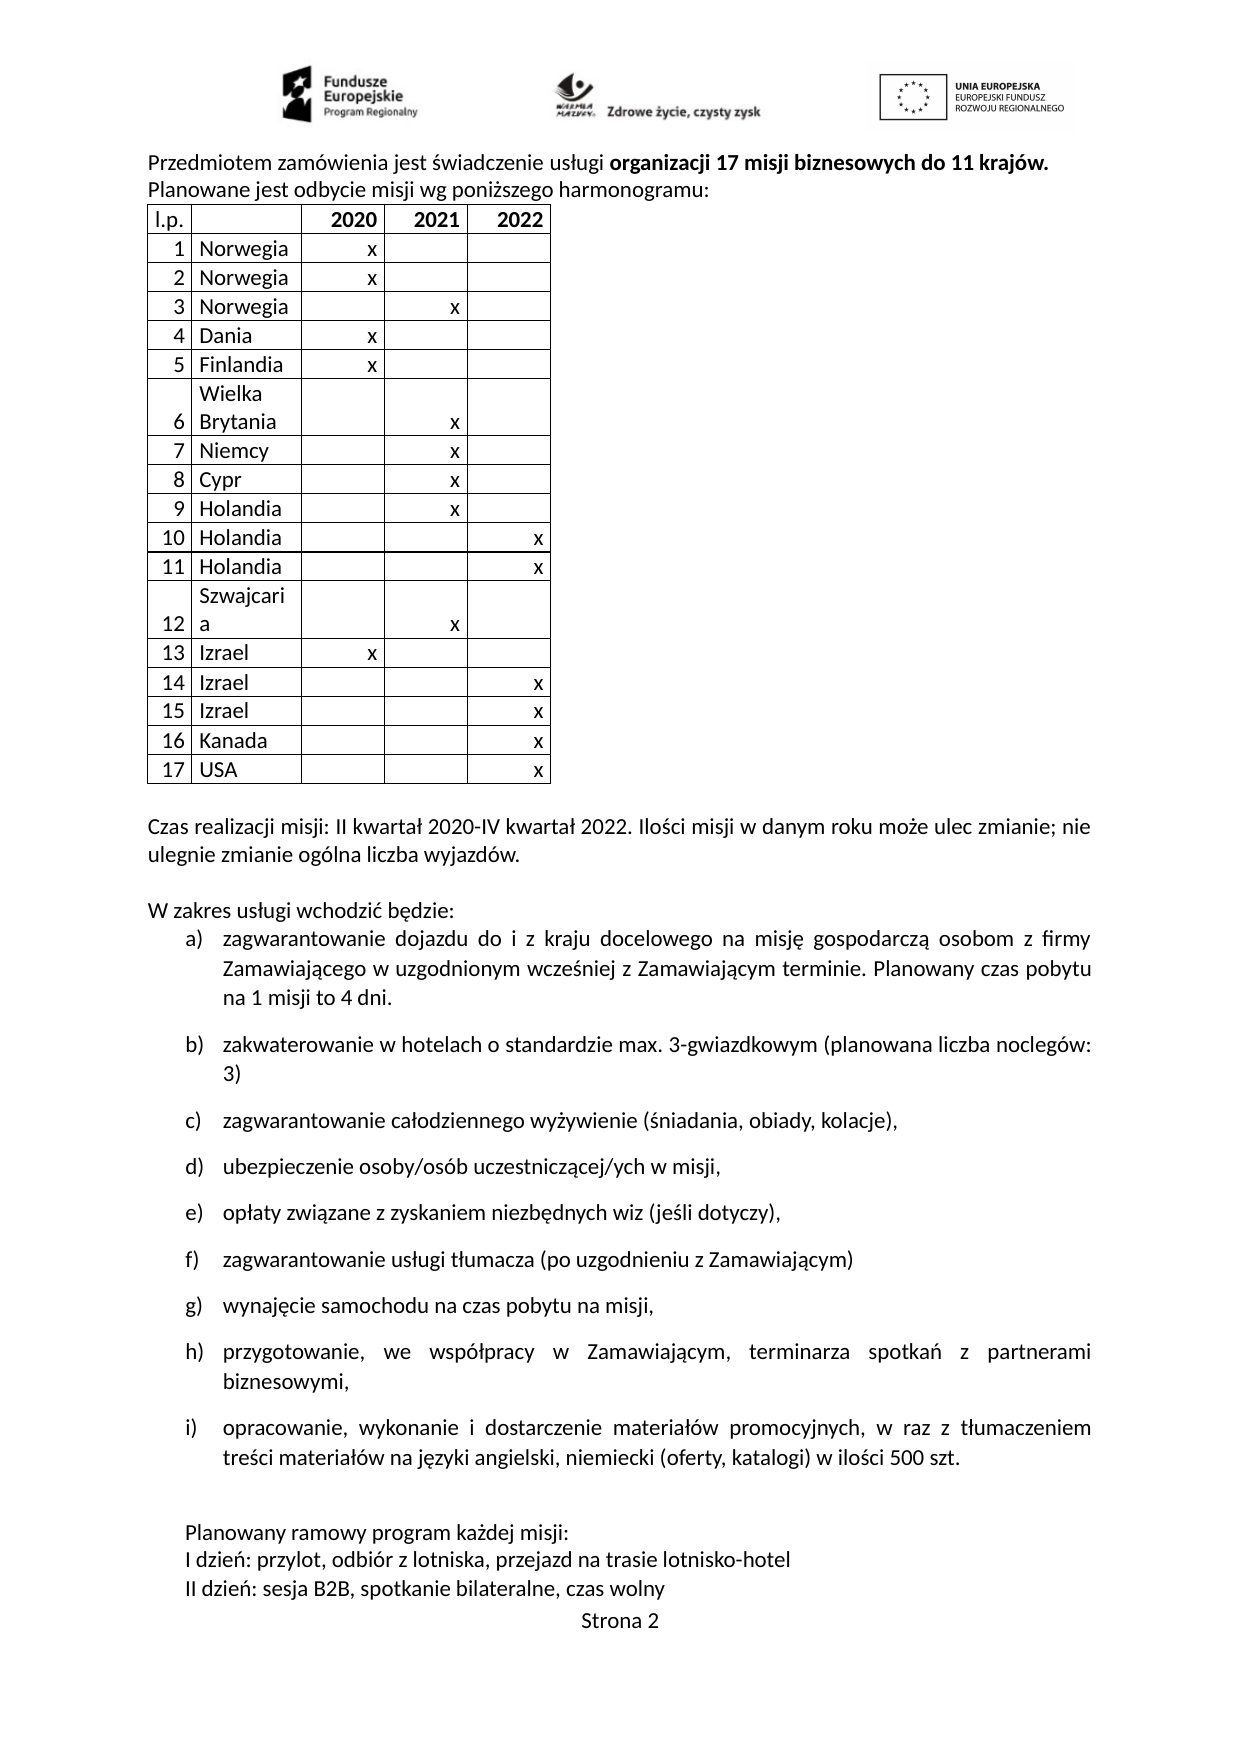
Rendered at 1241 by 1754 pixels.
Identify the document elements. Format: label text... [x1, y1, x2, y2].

table_cell 15 [148, 697, 191, 725]
table_cell x [385, 465, 467, 493]
table_cell [385, 726, 467, 754]
table_header [192, 205, 301, 233]
table_cell [302, 668, 384, 696]
table_cell [302, 726, 384, 754]
table_cell x [302, 234, 384, 262]
table_cell x [468, 726, 550, 754]
table_cell [468, 292, 550, 320]
list zagwarantowanie usługi tłumacza (po uzgodnieniu z Zamawiającym) [185, 1245, 1093, 1273]
table_cell 8 [148, 465, 191, 493]
table_cell [385, 263, 467, 291]
list zagwarantowanie całodziennego wyżywienie (śniadania, obiady, kolacje), [185, 1106, 1093, 1134]
list ubezpieczenie osoby/osób uczestniczącej/ych w misji, [185, 1152, 1093, 1180]
table_header 2021 [385, 205, 467, 233]
table_cell [302, 292, 384, 320]
table_cell 9 [148, 494, 191, 522]
table_cell [385, 523, 467, 551]
list opracowanie, wykonanie i dostarczenie materiałów promocyjnych, w raz z tłumaczeniem treści materiałów na języki angielski, niemiecki (oferty, katalogi) w ilości 500 szt. [185, 1413, 1093, 1471]
table_cell x [302, 350, 384, 378]
table_cell x [302, 639, 384, 667]
table_cell 10 [148, 523, 191, 551]
list przygotowanie, we współpracy w Zamawiającym, terminarza spotkań z partnerami biznesowymi, [185, 1337, 1093, 1395]
table_cell 13 [148, 639, 191, 667]
table_cell 17 [148, 755, 191, 783]
table_cell 12 [148, 581, 191, 637]
table_cell x [385, 581, 467, 637]
table_cell [302, 755, 384, 783]
table_cell 5 [148, 350, 191, 378]
table_cell 4 [148, 321, 191, 349]
text Planowany ramowy program każdej misji: [185, 1518, 1093, 1546]
text II dzień: sesja B2B, spotkanie bilateralne, czas wolny [185, 1574, 1093, 1602]
table_cell [302, 379, 384, 435]
table_cell x [468, 668, 550, 696]
list zakwaterowanie w hotelach o standardzie max. 3-gwiazdkowym (planowana liczba noclegów: 3) [185, 1030, 1093, 1087]
table_cell Izrael [192, 639, 301, 667]
table_cell USA [192, 755, 301, 783]
table_cell 1 [148, 234, 191, 262]
table_cell 3 [148, 292, 191, 320]
table_cell [468, 494, 550, 522]
list zagwarantowanie dojazdu do i z kraju docelowego na misję gospodarczą osobom z firmy Zamawiającego w uzgodnionym wcześniej z Zamawiającym terminie. Planowany czas pobytu na 1 misji to 4 dni. [185, 924, 1093, 1011]
table_cell x [385, 379, 467, 435]
table_cell 7 [148, 436, 191, 464]
table_cell Holandia [192, 553, 301, 580]
table_cell 6 [148, 379, 191, 435]
table_cell Niemcy [192, 436, 301, 464]
table_cell [385, 755, 467, 783]
table_cell [468, 350, 550, 378]
table_cell Cypr [192, 465, 301, 493]
table_cell [468, 581, 550, 637]
table_cell x [302, 321, 384, 349]
table_cell [302, 553, 384, 580]
table_cell [385, 697, 467, 725]
table_cell [302, 436, 384, 464]
table_cell [468, 321, 550, 349]
table_cell [468, 263, 550, 291]
table_cell [302, 697, 384, 725]
table_cell [385, 639, 467, 667]
table_cell [302, 523, 384, 551]
table_cell [302, 581, 384, 637]
text W zakres usługi wchodzić będzie: [148, 896, 1093, 924]
table_cell [468, 234, 550, 262]
table_cell x [468, 755, 550, 783]
table_cell [468, 465, 550, 493]
table_header 2020 [302, 205, 384, 233]
table_cell Kanada [192, 726, 301, 754]
text I dzień: przylot, odbiór z lotniska, przejazd na trasie lotnisko-hotel [185, 1546, 1093, 1574]
text Czas realizacji misji: II kwartał 2020-IV kwartał 2022. Ilości misji w danym roku może ulec zmianie; nie ulegnie zmianie ogólna liczba wyjazdów. [148, 812, 1093, 868]
table_cell Finlandia [192, 350, 301, 378]
table_cell [302, 494, 384, 522]
table_cell x [385, 494, 467, 522]
table_cell [385, 553, 467, 580]
table_cell [468, 436, 550, 464]
text Planowane jest odbycie misji wg poniższego harmonogramu: [148, 176, 1093, 204]
table_cell [385, 321, 467, 349]
table_cell Dania [192, 321, 301, 349]
table_cell Norwegia [192, 292, 301, 320]
table_cell [302, 465, 384, 493]
table_cell [385, 350, 467, 378]
list opłaty związane z zyskaniem niezbędnych wiz (jeśli dotyczy), [185, 1198, 1093, 1226]
table_header 2022 [468, 205, 550, 233]
table_cell [385, 668, 467, 696]
table_cell Holandia [192, 494, 301, 522]
list wynajęcie samochodu na czas pobytu na misji, [185, 1291, 1093, 1319]
table_cell Wielka Brytania [192, 379, 301, 435]
table_header l.p. [148, 205, 191, 233]
table_cell Norwegia [192, 234, 301, 262]
table_cell [385, 234, 467, 262]
table_cell 16 [148, 726, 191, 754]
table_cell Holandia [192, 523, 301, 551]
table_cell 14 [148, 668, 191, 696]
table_cell 11 [148, 553, 191, 580]
table_cell x [302, 263, 384, 291]
table_cell 2 [148, 263, 191, 291]
table_cell x [468, 697, 550, 725]
table_cell Norwegia [192, 263, 301, 291]
table_cell [468, 639, 550, 667]
table_cell x [468, 523, 550, 551]
table_cell Izrael [192, 668, 301, 696]
table_cell x [385, 292, 467, 320]
table_cell Izrael [192, 697, 301, 725]
table_cell x [468, 553, 550, 580]
table_cell x [385, 436, 467, 464]
table_cell Szwajcaria [192, 581, 301, 637]
text Przedmiotem zamówienia jest świadczenie usługi organizacji 17 misji biznesowych do 11 krajów. [148, 148, 1093, 176]
table_cell [468, 379, 550, 435]
